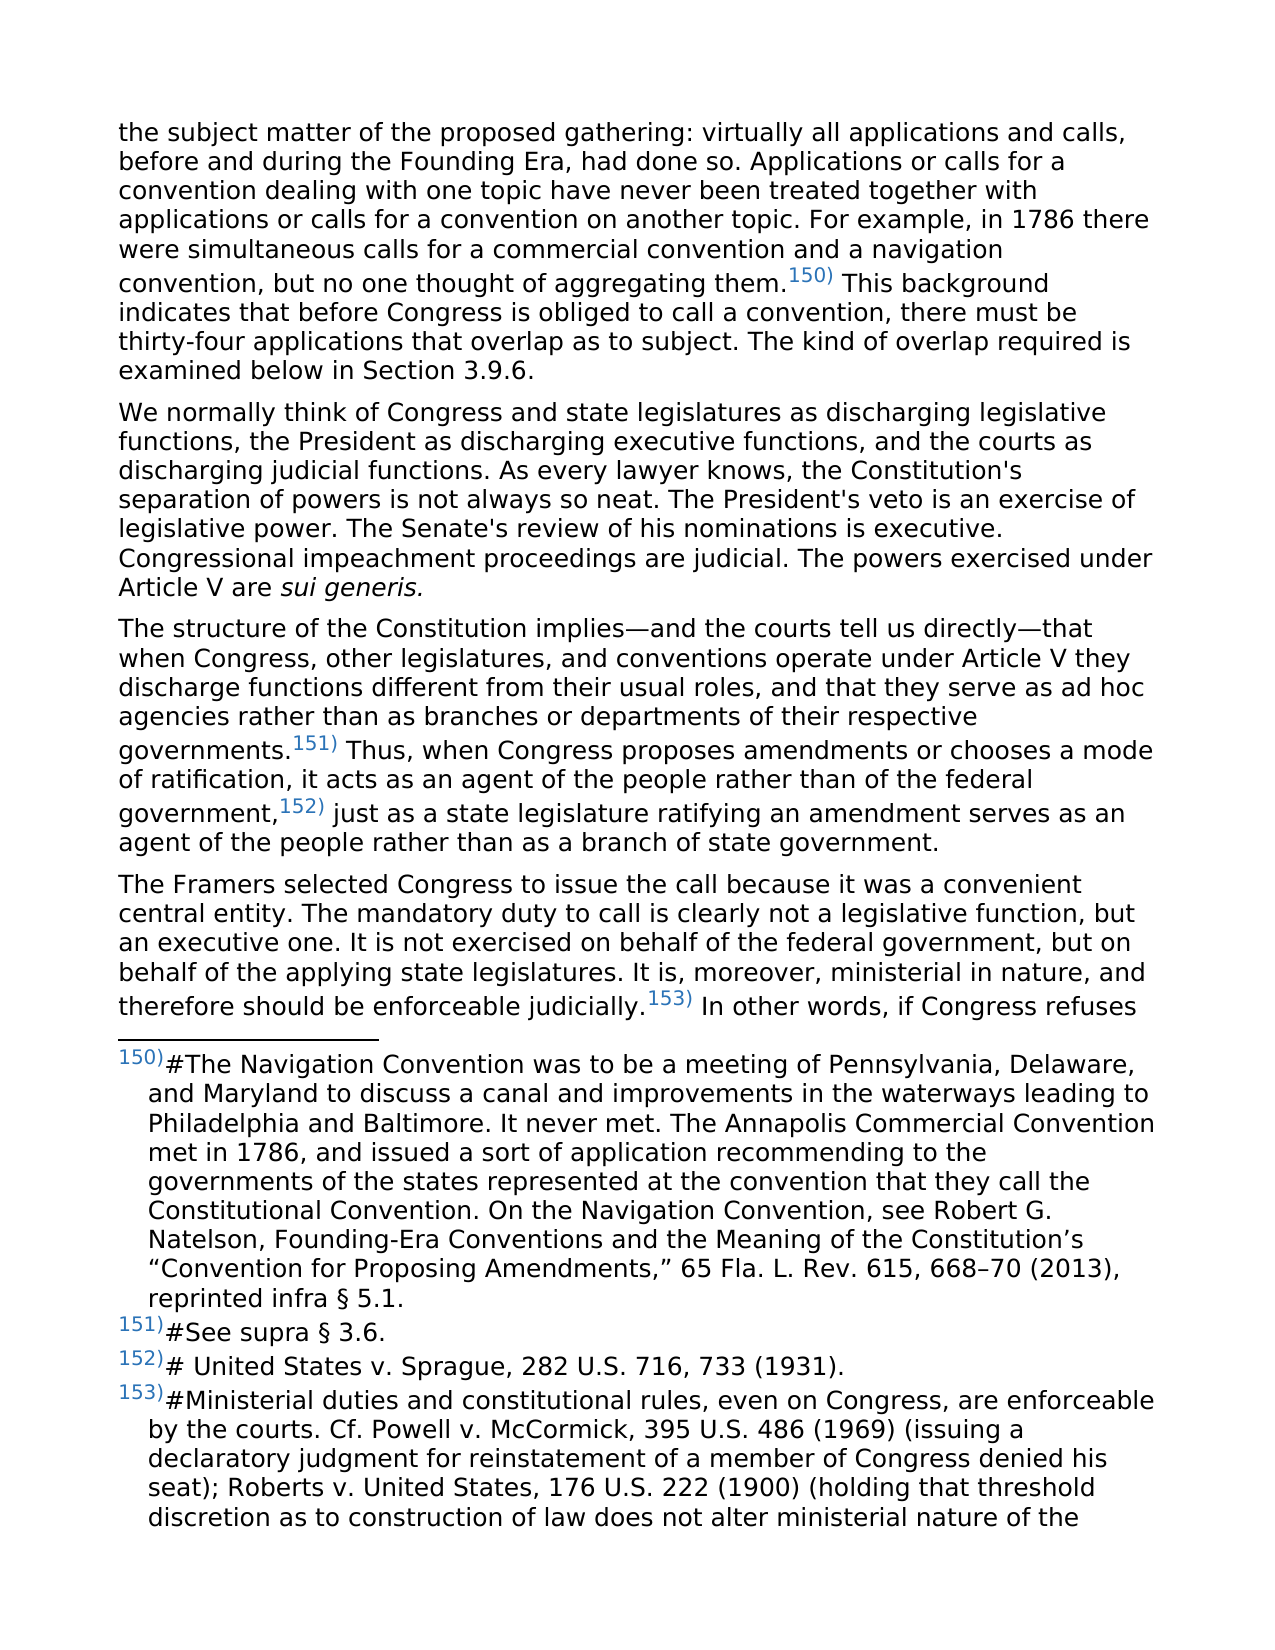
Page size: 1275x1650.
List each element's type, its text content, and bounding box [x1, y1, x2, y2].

text We normally think of Congress and state legislatures as discharging legislative functions, the President as discharging executive functions, and the courts as discharging judicial functions. As every lawyer knows, the Constitution's separation of powers is not always so neat. The President's veto is an exercise of legislative power. The Senate's review of his nominations is executive. Congressional impeachment proceedings are judicial. The powers exercised under Article V are sui generis. [118, 398, 1157, 602]
text # United States v. Sprague, 282 U.S. 716, 733 (1931). [118, 1347, 1157, 1381]
text the subject matter of the proposed gathering: virtually all applications and calls, before and during the Founding Era, had done so. Applications or calls for a convention dealing with one topic have never been treated together with applications or calls for a convention on another topic. For example, in 1786 there were simultaneous calls for a commercial convention and a navigation convention, but no one thought of aggregating them. This background indicates that before Congress is obliged to call a convention, there must be thirty-four applications that overlap as to subject. The kind of overlap required is examined below in Section 3.9.6. [118, 118, 1157, 386]
text #The Navigation Convention was to be a meeting of Pennsylvania, Delaware, and Maryland to discuss a canal and improvements in the waterways leading to Philadelphia and Baltimore. It never met. The Annapolis Commercial Convention met in 1786, and issued a sort of application recommending to the governments of the states represented at the convention that they call the Constitutional Convention. On the Navigation Convention, see Robert G. Natelson, Founding-Era Conventions and the Meaning of the Constitution’s “Convention for Proposing Amendments,” 65 Fla. L. Rev. 615, 668–70 (2013), reprinted infra § 5.1. [118, 1046, 1157, 1313]
text The Framers selected Congress to issue the call because it was a convenient central entity. The mandatory duty to call is clearly not a legislative function, but an executive one. It is not exercised on behalf of the federal government, but on behalf of the applying state legislatures. It is, moreover, ministerial in nature, and therefore should be enforceable judicially. In other words, if Congress refuses [118, 870, 1157, 1021]
text The structure of the Constitution implies—and the courts tell us directly—that when Congress, other legislatures, and conventions operate under Article V they discharge functions different from their usual roles, and that they serve as ad hoc agencies rather than as branches or departments of their respective governments. Thus, when Congress proposes amendments or chooses a mode of ratification, it acts as an agent of the people rather than of the federal government, just as a state legislature ratifying an amendment serves as an agent of the people rather than as a branch of state government. [118, 615, 1157, 858]
text #See supra § 3.6. [118, 1313, 1157, 1347]
text #Ministerial duties and constitutional rules, even on Congress, are enforceable by the courts. Cf. Powell v. McCormick, 395 U.S. 486 (1969) (issuing a declaratory judgment for reinstatement of a member of Congress denied his seat); Roberts v. United States, 176 U.S. 222 (1900) (holding that threshold discretion as to construction of law does not alter ministerial nature of the [118, 1381, 1157, 1532]
